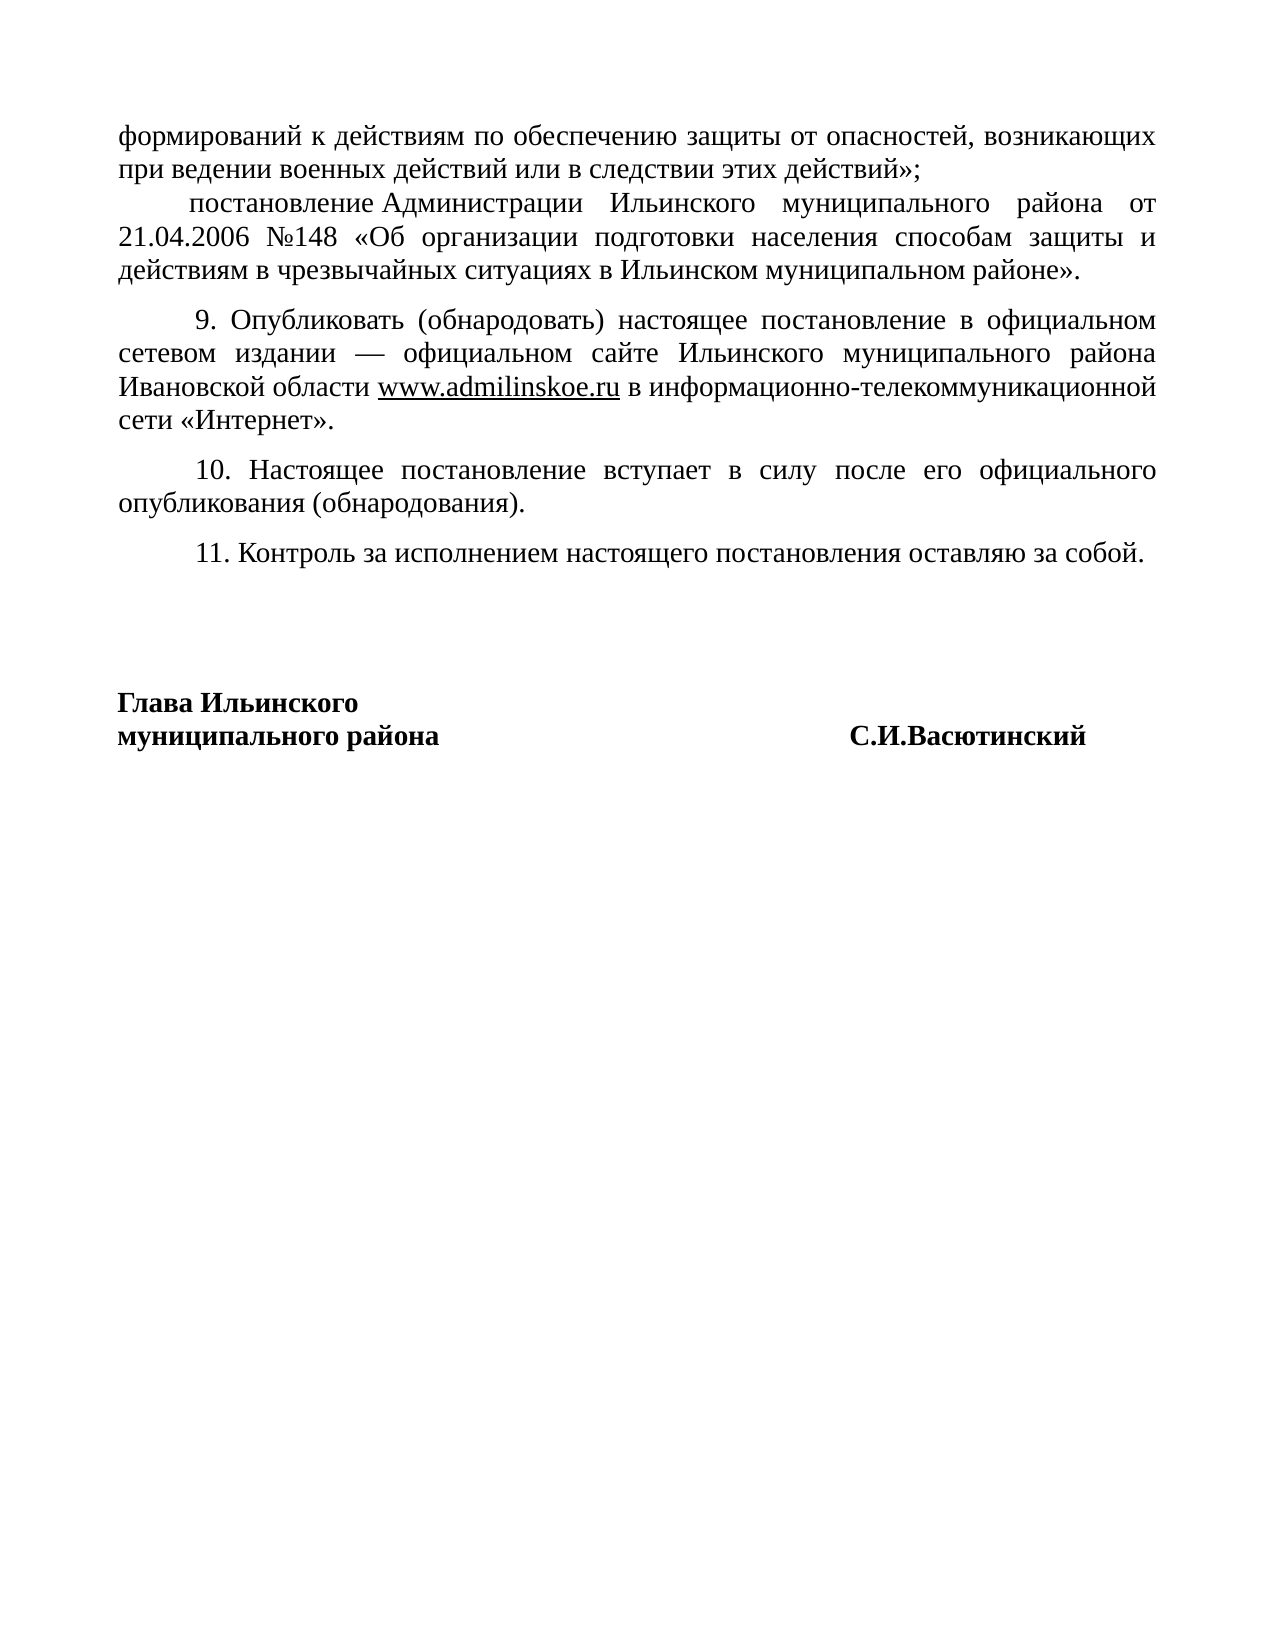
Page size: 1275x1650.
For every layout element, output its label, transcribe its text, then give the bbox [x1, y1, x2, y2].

text 9. Опубликовать (обнародовать) настоящее постановление в официальном сетевом издании — официальном сайте Ильинского муниципального района Ивановской области www.admilinskoe.ru в информационно-телекоммуникационной сети «Интернет». [118, 302, 1157, 436]
text муниципального района С.И.Васютинский [117, 718, 1157, 752]
text 11. Контроль за исполнением настоящего постановления оставляю за собой. [118, 535, 1157, 568]
text формирований к действиям по обеспечению защиты от опасностей, возникающих при ведении военных действий или в следствии этих действий»; [118, 118, 1157, 185]
text 10. Настоящее постановление вступает в силу после его официального опубликования (обнародования). [118, 452, 1157, 519]
text Глава Ильинского [117, 685, 1157, 718]
text постановление Администрации Ильинского муниципального района от 21.04.2006 №148 «Об организации подготовки населения способам защиты и действиям в чрезвычайных ситуациях в Ильинском муниципальном районе». [118, 185, 1157, 286]
